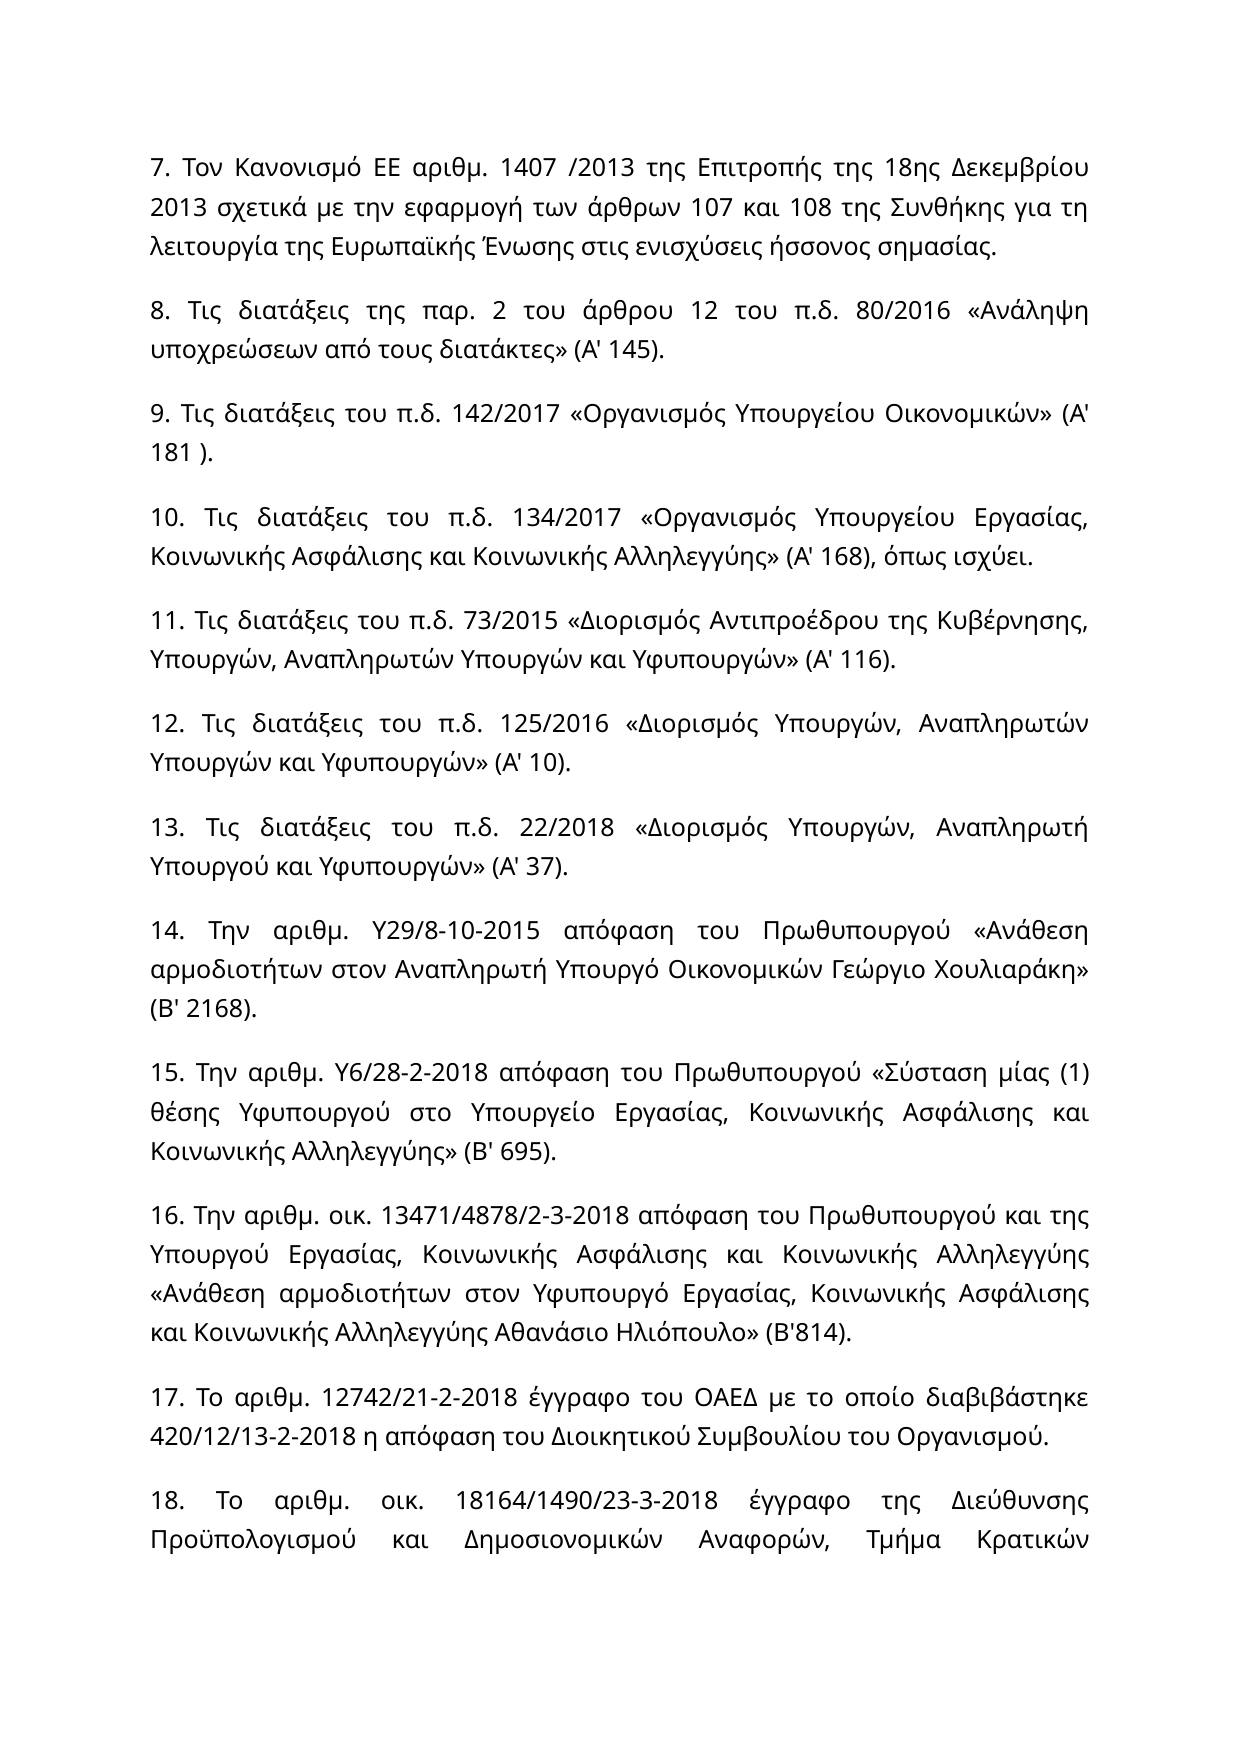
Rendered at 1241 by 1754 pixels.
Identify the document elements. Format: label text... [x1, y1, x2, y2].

text 9. Τις διατάξεις του π.δ. 142/2017 «Οργανισμός Υπουργείου Οικονομικών» (Α' 181 ). [150, 396, 1090, 469]
text 17. Το αριθμ. 12742/21-2-2018 έγγραφο του ΟΑΕΔ με το οποίο διαβιβάστηκε 420/12/13-2-2018 η απόφαση του Διοικητικού Συμβουλίου του Οργανισμού. [150, 1379, 1090, 1452]
text 13. Τις διατάξεις του π.δ. 22/2018 «Διορισμός Υπουργών, Αναπληρωτή Υπουργού και Υφυπουργών» (Α' 37). [150, 809, 1090, 882]
text 7. Τον Κανονισμό ΕΕ αριθμ. 1407 /2013 της Επιτροπής της 18ης Δεκεμβρίου 2013 σχετικά με την εφαρμογή των άρθρων 107 και 108 της Συνθήκης για τη λειτουργία της Ευρωπαϊκής Ένωσης στις ενισχύσεις ήσσονος σημασίας. [150, 150, 1090, 262]
text 14. Την αριθμ. Υ29/8-10-2015 απόφαση του Πρωθυπουργού «Ανάθεση αρμοδιοτήτων στον Αναπληρωτή Υπουργό Οικονομικών Γεώργιο Χουλιαράκη» (Β' 2168). [150, 912, 1090, 1025]
text 10. Τις διατάξεις του π.δ. 134/2017 «Οργανισμός Υπουργείου Εργασίας, Κοινωνικής Ασφάλισης και Κοινωνικής Αλληλεγγύης» (Α' 168), όπως ισχύει. [150, 499, 1090, 572]
text 16. Την αριθμ. οικ. 13471/4878/2-3-2018 απόφαση του Πρωθυπουργού και της Υπουργού Εργασίας, Κοινωνικής Ασφάλισης και Κοινωνικής Αλληλεγγύης «Ανάθεση αρμοδιοτήτων στον Υφυπουργό Εργασίας, Κοινωνικής Ασφάλισης και Κοινωνικής Αλληλεγγύης Αθανάσιο Ηλιόπουλο» (Β'814). [150, 1197, 1090, 1349]
text 18. Το αριθμ. οικ. 18164/1490/23-3-2018 έγγραφο της Διεύθυνσης Προϋπολογισμού και Δημοσιονομικών Αναφορών, Τμήμα Κρατικών [150, 1482, 1090, 1556]
text 12. Τις διατάξεις του π.δ. 125/2016 «Διορισμός Υπουργών, Αναπληρωτών Υπουργών και Υφυπουργών» (Α' 10). [150, 706, 1090, 779]
text 8. Τις διατάξεις της παρ. 2 του άρθρου 12 του π.δ. 80/2016 «Ανάληψη υποχρεώσεων από τους διατάκτες» (Α' 145). [150, 292, 1090, 366]
text 11. Τις διατάξεις του π.δ. 73/2015 «Διορισμός Αντιπροέδρου της Κυβέρνησης, Υπουργών, Αναπληρωτών Υπουργών και Υφυπουργών» (Α' 116). [150, 602, 1090, 676]
text 15. Την αριθμ. Υ6/28-2-2018 απόφαση του Πρωθυπουργού «Σύσταση μίας (1) θέσης Υφυπουργού στο Υπουργείο Εργασίας, Κοινωνικής Ασφάλισης και Κοινωνικής Αλληλεγγύης» (Β' 695). [150, 1055, 1090, 1167]
